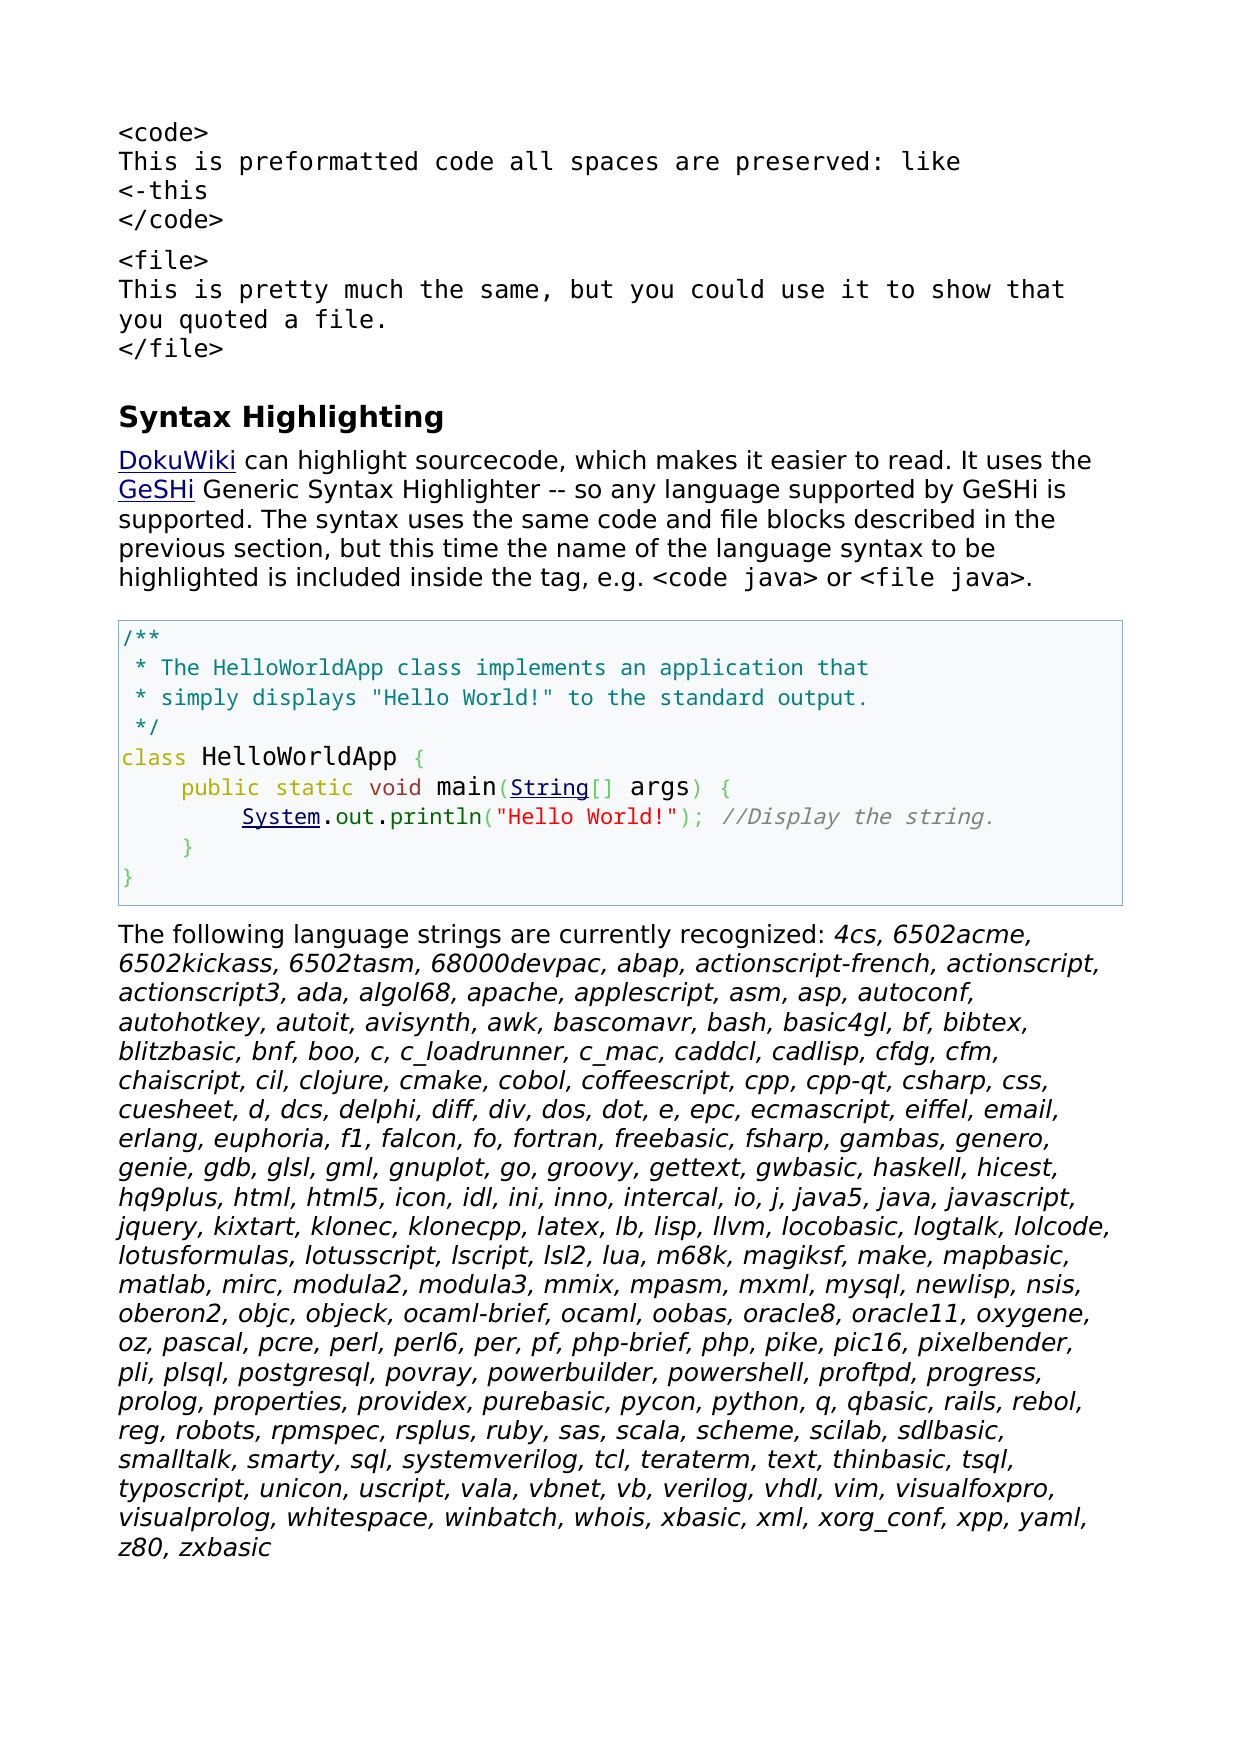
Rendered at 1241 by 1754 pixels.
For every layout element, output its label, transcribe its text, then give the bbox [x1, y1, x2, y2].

text <file> This is pretty much the same, but you could use it to show that you quoted a file. </file> [118, 247, 1122, 363]
text The following language strings are currently recognized: 4cs, 6502acme, 6502kickass, 6502tasm, 68000devpac, abap, actionscript-french, actionscript, actionscript3, ada, algol68, apache, applescript, asm, asp, autoconf, autohotkey, autoit, avisynth, awk, bascomavr, bash, basic4gl, bf, bibtex, blitzbasic, bnf, boo, c, c_loadrunner, c_mac, caddcl, cadlisp, cfdg, cfm, chaiscript, cil, clojure, cmake, cobol, coffeescript, cpp, cpp-qt, csharp, css, cuesheet, d, dcs, delphi, diff, div, dos, dot, e, epc, ecmascript, eiffel, email, erlang, euphoria, f1, falcon, fo, fortran, freebasic, fsharp, gambas, genero, genie, gdb, glsl, gml, gnuplot, go, groovy, gettext, gwbasic, haskell, hicest, hq9plus, html, html5, icon, idl, ini, inno, intercal, io, j, java5, java, javascript, jquery, kixtart, klonec, klonecpp, latex, lb, lisp, llvm, locobasic, logtalk, lolcode, lotusformulas, lotusscript, lscript, lsl2, lua, m68k, magiksf, make, mapbasic, matlab, mirc, modula2, modula3, mmix, mpasm, mxml, mysql, newlisp, nsis, oberon2, objc, objeck, ocaml-brief, ocaml, oobas, oracle8, oracle11, oxygene, oz, pascal, pcre, perl, perl6, per, pf, php-brief, php, pike, pic16, pixelbender, pli, plsql, postgresql, povray, powerbuilder, powershell, proftpd, progress, prolog, properties, providex, purebasic, pycon, python, q, qbasic, rails, rebol, reg, robots, rpmspec, rsplus, ruby, sas, scala, scheme, scilab, sdlbasic, smalltalk, smarty, sql, systemverilog, tcl, teraterm, text, thinbasic, tsql, typoscript, unicon, uscript, vala, vbnet, vb, verilog, vhdl, vim, visualfoxpro, visualprolog, whitespace, winbatch, whois, xbasic, xml, xorg_conf, xpp, yaml, z80, zxbasic [118, 920, 1122, 1562]
subtitle Syntax Highlighting [118, 400, 1122, 434]
table_header /** * The HelloWorldApp class implements an application that * simply displays "Hello World!" to the standard output. */ class HelloWorldApp { public static void main(String[] args) { System.out.println("Hello World!"); //Display the string. } } [119, 621, 1122, 905]
text <code> This is preformatted code all spaces are preserved: like <-this </code> [118, 118, 1122, 235]
text DokuWiki can highlight sourcecode, which makes it easier to read. It uses the GeSHi Generic Syntax Highlighter -- so any language supported by GeSHi is supported. The syntax uses the same code and file blocks described in the previous section, but this time the name of the language syntax to be highlighted is included inside the tag, e.g. <code java> or <file java>. [118, 446, 1122, 592]
